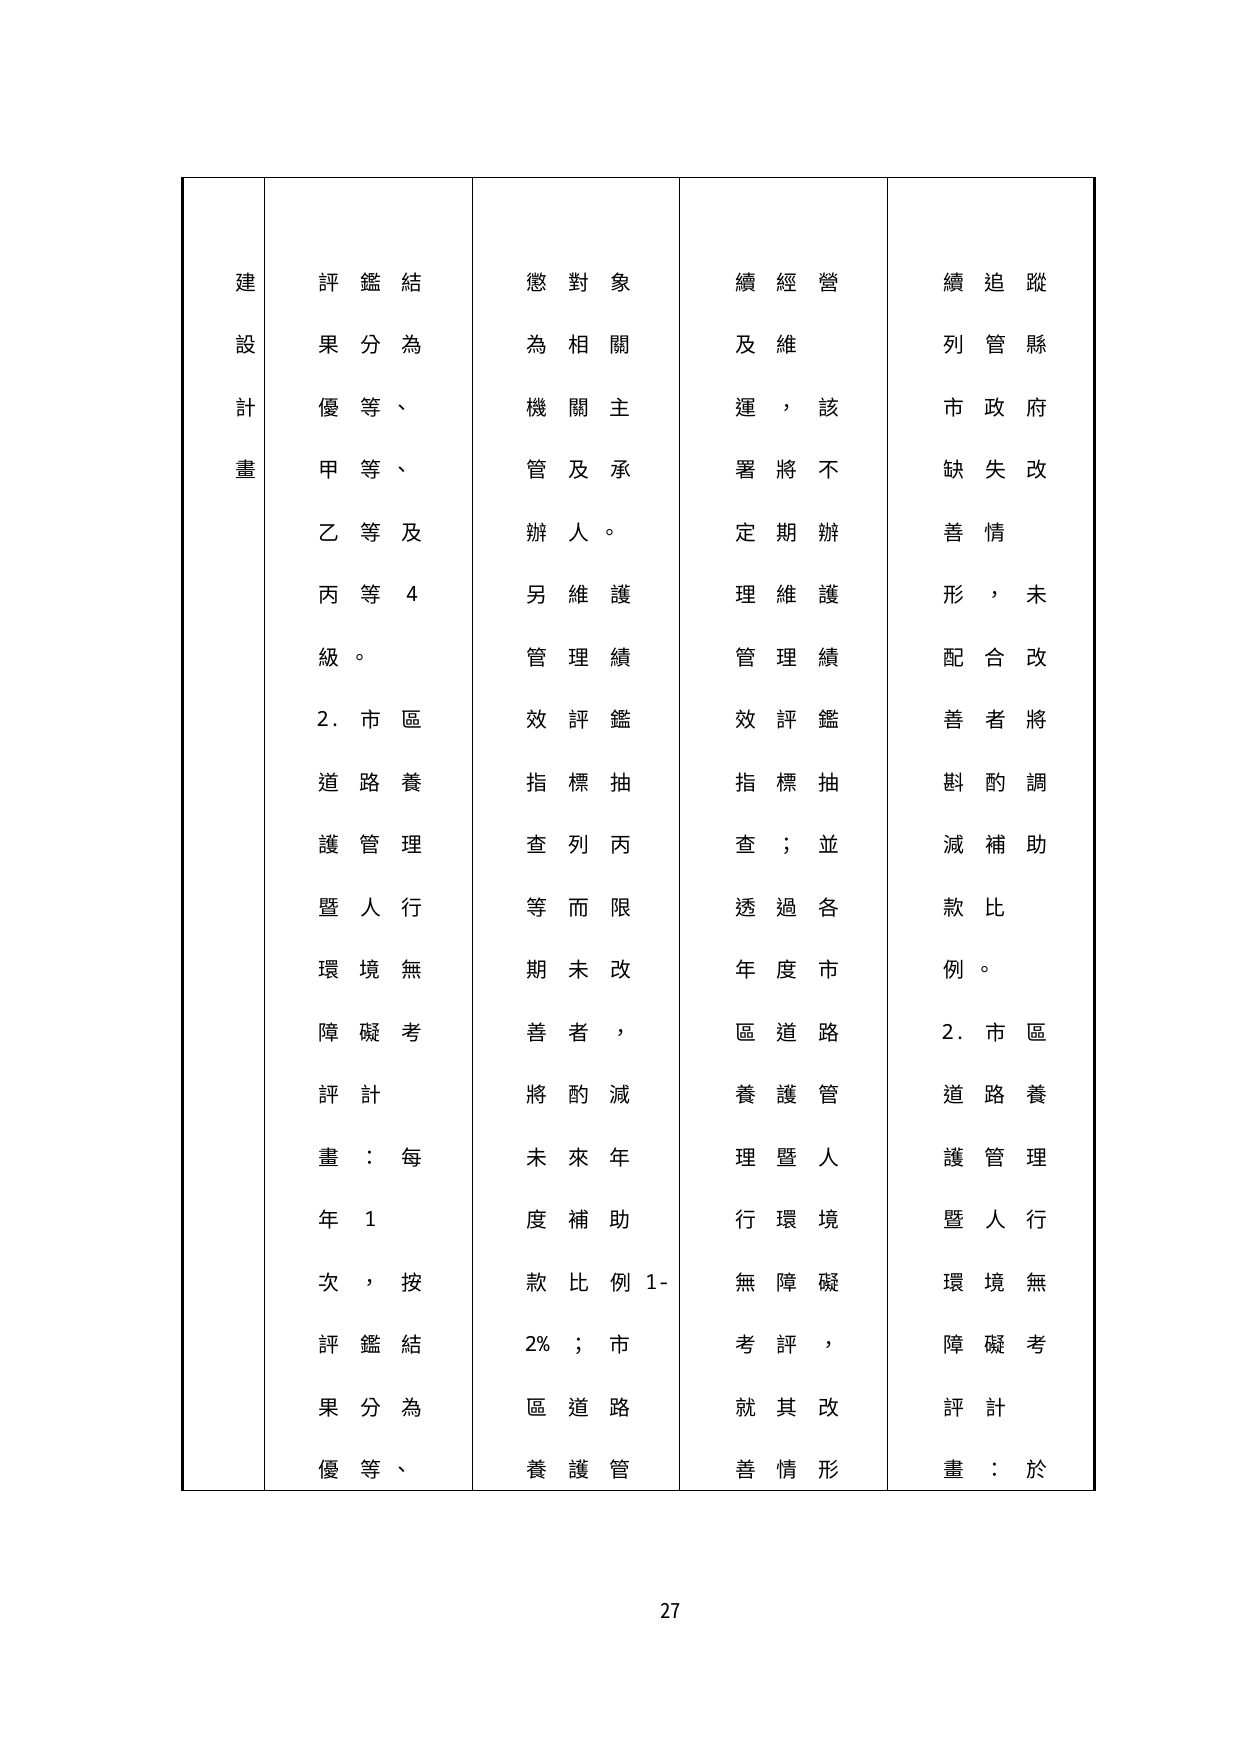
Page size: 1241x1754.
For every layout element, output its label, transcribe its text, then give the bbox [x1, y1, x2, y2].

table_cell 續經營及維運，該署將不定期辦理維護管理績效評鑑指標抽查；並透過各年度市區道路養護管理暨人行環境無障礙考評，就其改善情形 [680, 178, 887, 1490]
table_cell 建設計畫 [184, 178, 264, 1490]
table_cell 懲對象為相關機關主管及承辦人。另維護管理績效評鑑指標抽查列丙等而限期未改善者，將酌減未來年度補助款比例1-2%；市區道路養護管 [473, 178, 679, 1490]
table_cell 續追蹤列管縣市政府缺失改善情形，未配合改善者將斟酌調減補助款比例。 2.市區道路養護管理暨人行環境無障礙考評計畫：於 [888, 178, 1093, 1490]
table_cell 評鑑結果分為優等、甲等、乙等及丙等4級。 2.市區道路養護管理暨人行環境無障礙考評計畫：每年1次，按評鑑結果分為優等、 [265, 178, 472, 1490]
